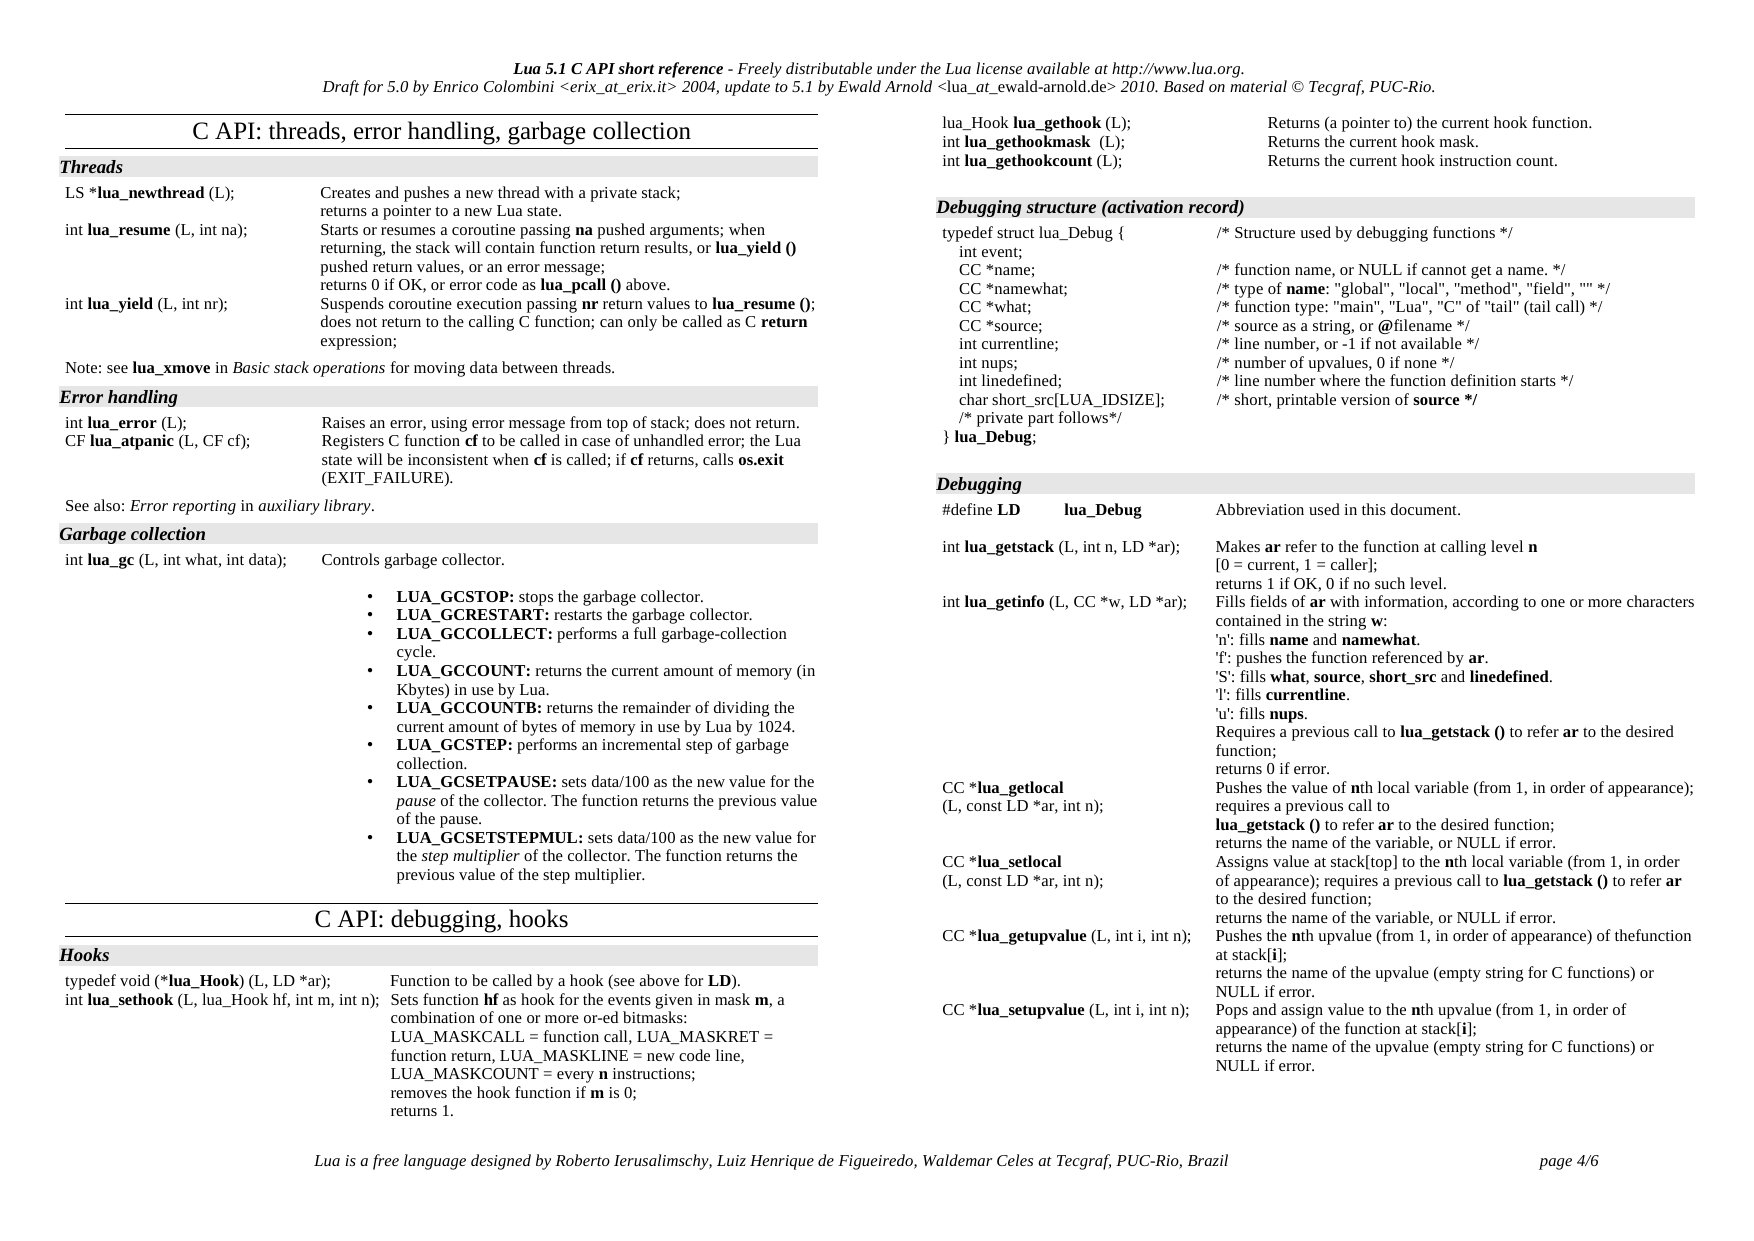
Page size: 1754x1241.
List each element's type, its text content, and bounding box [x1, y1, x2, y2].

table_cell int lua_resume (L, int na); [59, 220, 314, 294]
table_header typedef struct lua_Debug { int event; CC *name; CC *namewhat; CC *what; CC *source; int currentline; int nups; int linedefined; char short_src[LUA_IDSIZE]; /* private part follows*/ } lua_Debug; [936, 224, 1211, 464]
table_header Creates and pushes a new thread with a private stack; returns a pointer to a new Lua state. [314, 183, 818, 220]
table_cell int lua_gethookmask (L); [936, 133, 1261, 151]
table_header int lua_error (L); [59, 413, 316, 432]
table_cell Pops and assign value to the nth upvalue (from 1, in order of appearance) of the function at stack[i]; returns the name of the upvalue (empty string for C functions) or NULL if error. [1209, 1001, 1695, 1075]
table_cell Returns the current hook instruction count. [1261, 151, 1695, 169]
table_cell CF lua_atpanic (L, CF cf); [59, 432, 316, 487]
text C API: threads, error handling, garbage collection [65, 115, 818, 148]
table_header int lua_sethook (L, lua_Hook hf, int m, int n); [59, 990, 384, 1120]
table_header Sets function hf as hook for the events given in mask m, a combination of one or more or-ed bitmasks: LUA_MASKCALL = function call, LUA_MASKRET = function return, LUA_MASKLINE = new code line, LUA_MASKCOUNT = every n instructions; removes the hook function if m is 0; returns 1. [385, 990, 818, 1120]
table_cell lua_Hook lua_gethook (L); [936, 114, 1261, 132]
table_cell Makes ar refer to the function at calling level n [0 = current, 1 = caller]; returns 1 if OK, 0 if no such level. [1209, 537, 1695, 593]
table_cell int lua_getinfo (L, CC *w, LD *ar); [936, 593, 1209, 778]
table_cell See also: Error reporting in auxiliary library. [59, 496, 818, 515]
table_header #define LD [936, 500, 1058, 519]
table_cell Pushes the nth upvalue (from 1, in order of appearance) of thefunction at stack[i]; returns the name of the upvalue (empty string for C functions) or NULL if error. [1209, 927, 1695, 1001]
table_cell CC *lua_getlocal (L, const LD *ar, int n); [936, 778, 1209, 852]
text Hooks [59, 945, 818, 966]
table_cell int lua_gethookcount (L); [936, 151, 1261, 169]
table_cell Assigns value at stack[top] to the nth local variable (from 1, in order of appearance); requires a previous call to lua_getstack () to refer ar to the desired function; returns the name of the variable, or NULL if error. [1209, 853, 1695, 927]
table_header Controls garbage collector. LUA_GCSTOP: stops the garbage collector. LUA_GCRESTART: restarts the garbage collector. LUA_GCCOLLECT: performs a full garbage-collection cycle. LUA_GCCOUNT: returns the current amount of memory (in Kbytes) in use by Lua. LUA_GCCOUNTB: returns the remainder of dividing the current amount of bytes of memory in use by Lua by 1024. LUA_GCSTEP: performs an incremental step of garbage collection. LUA_GCSETPAUSE: sets data/100 as the new value for the pause of the collector. The function returns the previous value of the pause. LUA_GCSETSTEPMUL: sets data/100 as the new value for the step multiplier of the collector. The function returns the previous value of the step multiplier. [316, 550, 818, 884]
text Debugging [936, 473, 1695, 494]
table_cell Registers C function cf to be called in case of unhandled error; the Lua state will be inconsistent when cf is called; if cf returns, calls os.exit (EXIT_FAILURE). [316, 432, 818, 487]
text Garbage collection [59, 523, 818, 544]
text Threads [59, 156, 818, 177]
table_header lua_Debug [1058, 500, 1209, 519]
table_header LS *lua_newthread (L); [59, 183, 314, 220]
table_header Raises an error, using error message from top of stack; does not return. [316, 413, 818, 432]
table_header int lua_gc (L, int what, int data); [59, 550, 316, 884]
table_cell Returns the current hook mask. [1261, 133, 1695, 151]
text Error handling [59, 386, 818, 407]
table_cell Pushes the value of nth local variable (from 1, in order of appearance); requires a previous call to lua_getstack () to refer ar to the desired function; returns the name of the variable, or NULL if error. [1209, 778, 1695, 852]
table_header Abbreviation used in this document. [1209, 500, 1695, 519]
table_cell CC *lua_setupvalue (L, int i, int n); [936, 1001, 1209, 1075]
table_header /* Structure used by debugging functions */ /* function name, or NULL if cannot get a name. */ /* type of name: "global", "local", "method", "field", "" */ /* function type: "main", "Lua", "C" of "tail" (tail call) */ /* source as a string, or @filename */ /* line number, or -1 if not available */ /* number of upvalues, 0 if none */ /* line number where the function definition starts */ /* short, printable version of source */ [1211, 224, 1695, 464]
table_header typedef void (*lua_Hook) (L, LD *ar); [59, 972, 384, 990]
table_cell Fills fields of ar with information, according to one or more characters contained in the string w: 'n': fills name and namewhat. 'f': pushes the function referenced by ar. 'S': fills what, source, short_src and linedefined. 'l': fills currentline. 'u': fills nups. Requires a previous call to lua_getstack () to refer ar to the desired function; returns 0 if error. [1209, 593, 1695, 778]
table_cell int lua_yield (L, int nr); [59, 294, 314, 350]
table_cell [936, 519, 1209, 537]
table_cell Returns (a pointer to) the current hook function. [1261, 114, 1695, 132]
table_cell int lua_getstack (L, int n, LD *ar); [936, 537, 1209, 593]
text Debugging structure (activation record) [936, 197, 1695, 218]
table_cell Note: see lua_xmove in Basic stack operations for moving data between threads. [59, 359, 818, 377]
table_cell [59, 487, 818, 496]
text C API: debugging, hooks [65, 904, 818, 936]
table_cell Suspends coroutine execution passing nr return values to lua_resume (); does not return to the calling C function; can only be called as C return expression; [314, 294, 818, 350]
table_cell CC *lua_getupvalue (L, int i, int n); [936, 927, 1209, 1001]
table_cell Starts or resumes a coroutine passing na pushed arguments; when returning, the stack will contain function return results, or lua_yield () pushed return values, or an error message; returns 0 if OK, or error code as lua_pcall () above. [314, 220, 818, 294]
table_cell CC *lua_setlocal (L, const LD *ar, int n); [936, 853, 1209, 927]
table_cell [1209, 519, 1695, 537]
table_cell [59, 350, 818, 359]
table_header Function to be called by a hook (see above for LD). [384, 972, 818, 990]
